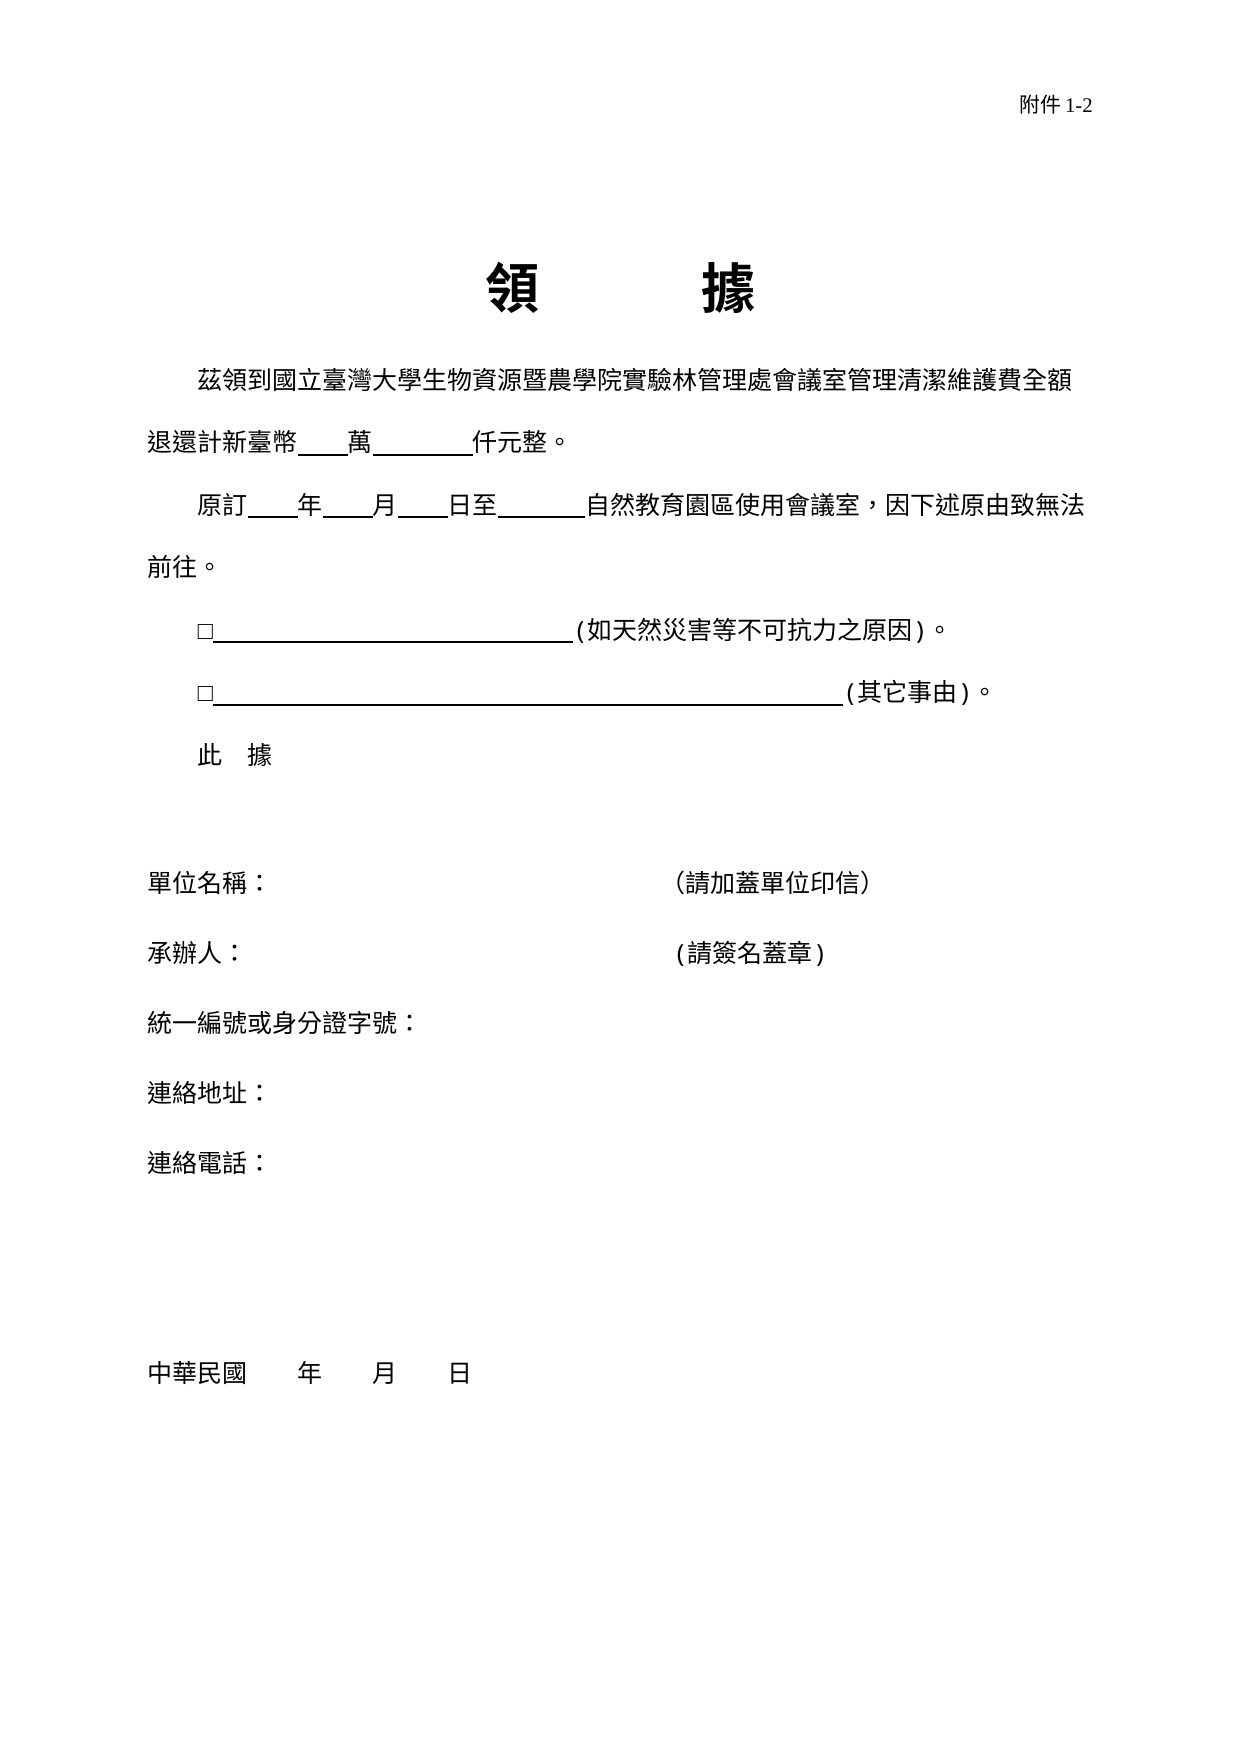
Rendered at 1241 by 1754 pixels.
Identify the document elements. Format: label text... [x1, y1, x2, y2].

text 承辦人： (請簽名蓋章) [148, 910, 1092, 973]
text 單位名稱： （請加蓋單位印信） [148, 840, 1092, 903]
text 茲領到國立臺灣大學生物資源暨農學院實驗林管理處會議室管理清潔維護費全額退還計新臺幣 萬 仟元整。 [148, 337, 1092, 462]
text 中華民國 年 月 日 [148, 1330, 1092, 1393]
text 連絡地址： [148, 1050, 1092, 1113]
text □ (如天然災害等不可抗力之原因)。 [148, 587, 1092, 649]
text 領 據 [148, 212, 1092, 337]
text 此 據 [148, 712, 1092, 774]
text 連絡電話： [148, 1120, 1092, 1183]
text 統一編號或身分證字號： [148, 980, 1092, 1043]
text □ (其它事由)。 [148, 649, 1092, 712]
text 原訂 年 月 日至 自然教育園區使用會議室，因下述原由致無法前往。 [148, 462, 1092, 587]
